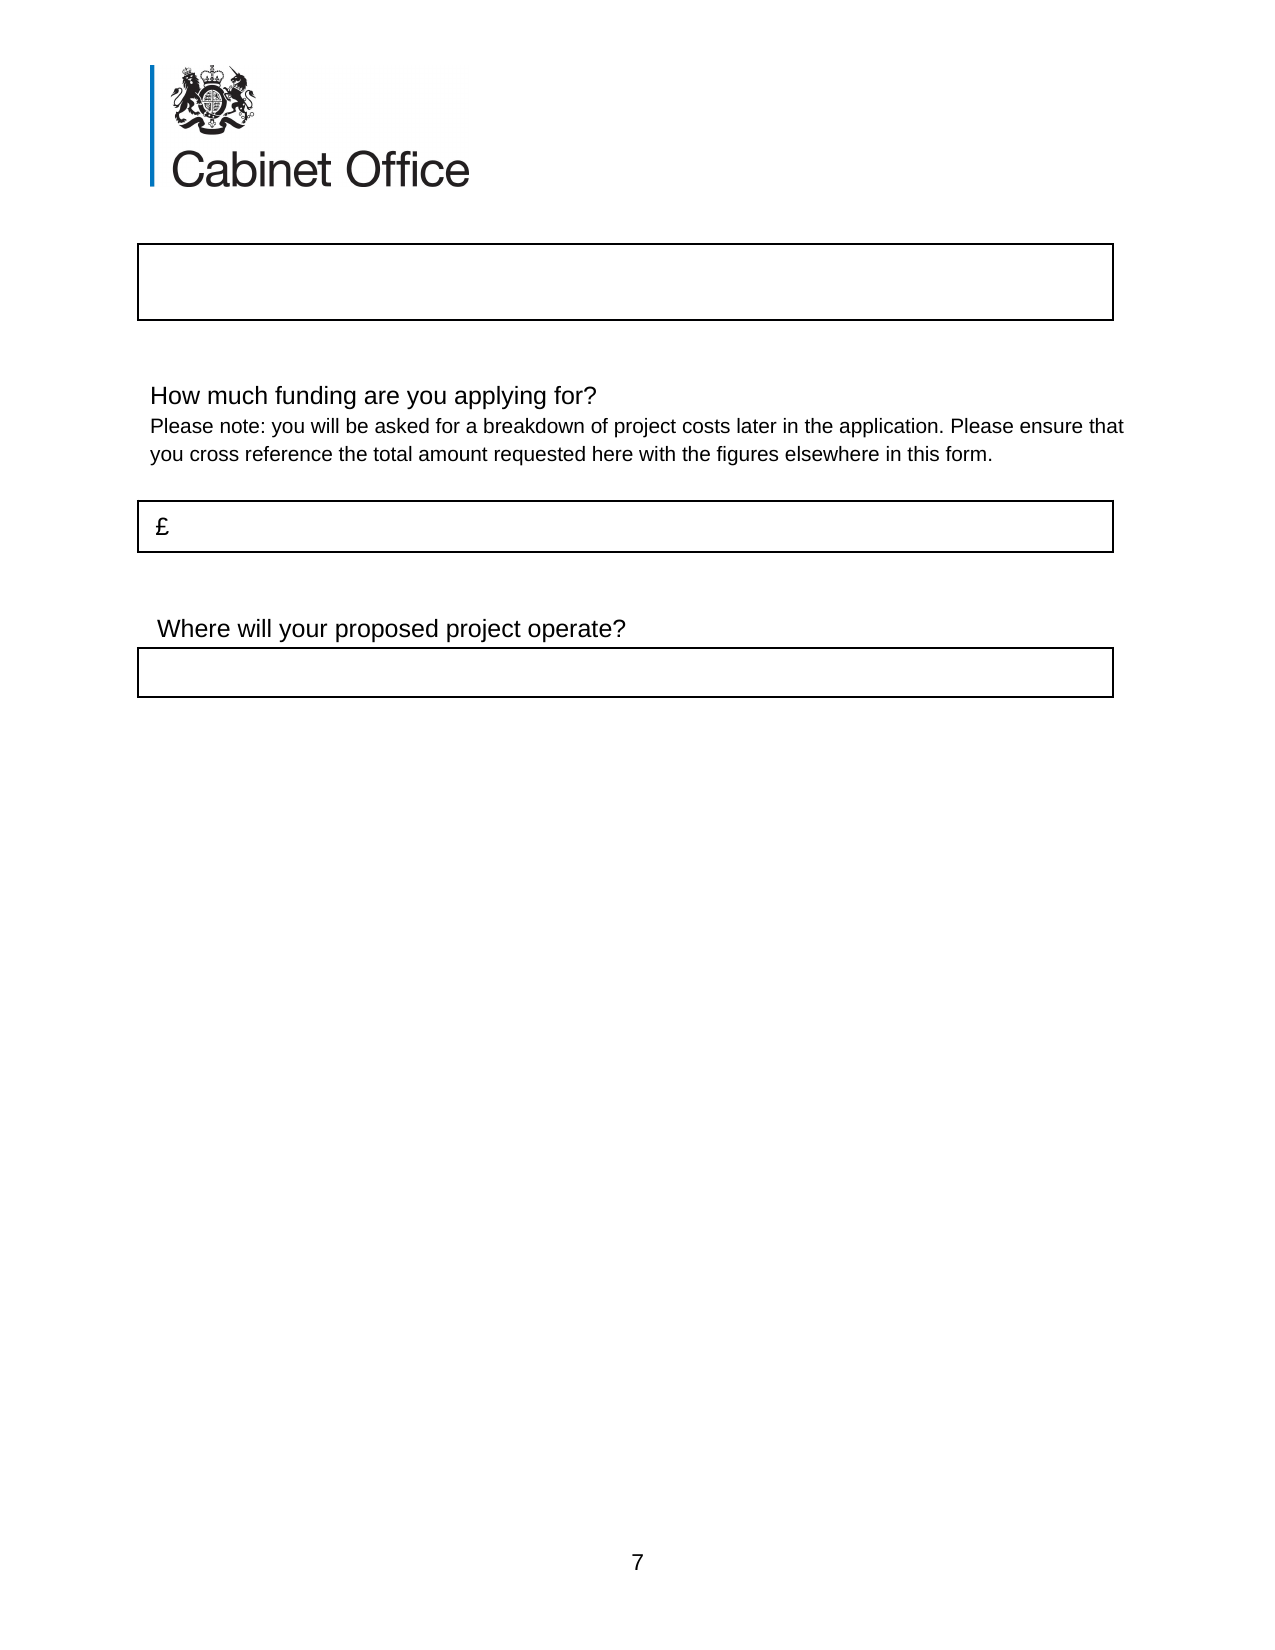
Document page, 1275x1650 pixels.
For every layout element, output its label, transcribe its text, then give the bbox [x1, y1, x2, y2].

text Where will your proposed project operate? [150, 614, 1125, 642]
table_header [139, 245, 1112, 319]
text How much funding are you applying for? [150, 381, 1125, 410]
text Please note: you will be asked for a breakdown of project costs later in the application. Please ensure that you cross reference the total amount requested here with the figures elsewhere in this form. [150, 414, 1125, 466]
table_header [139, 649, 1112, 696]
picture [150, 65, 469, 187]
table_header £ [139, 502, 1112, 551]
